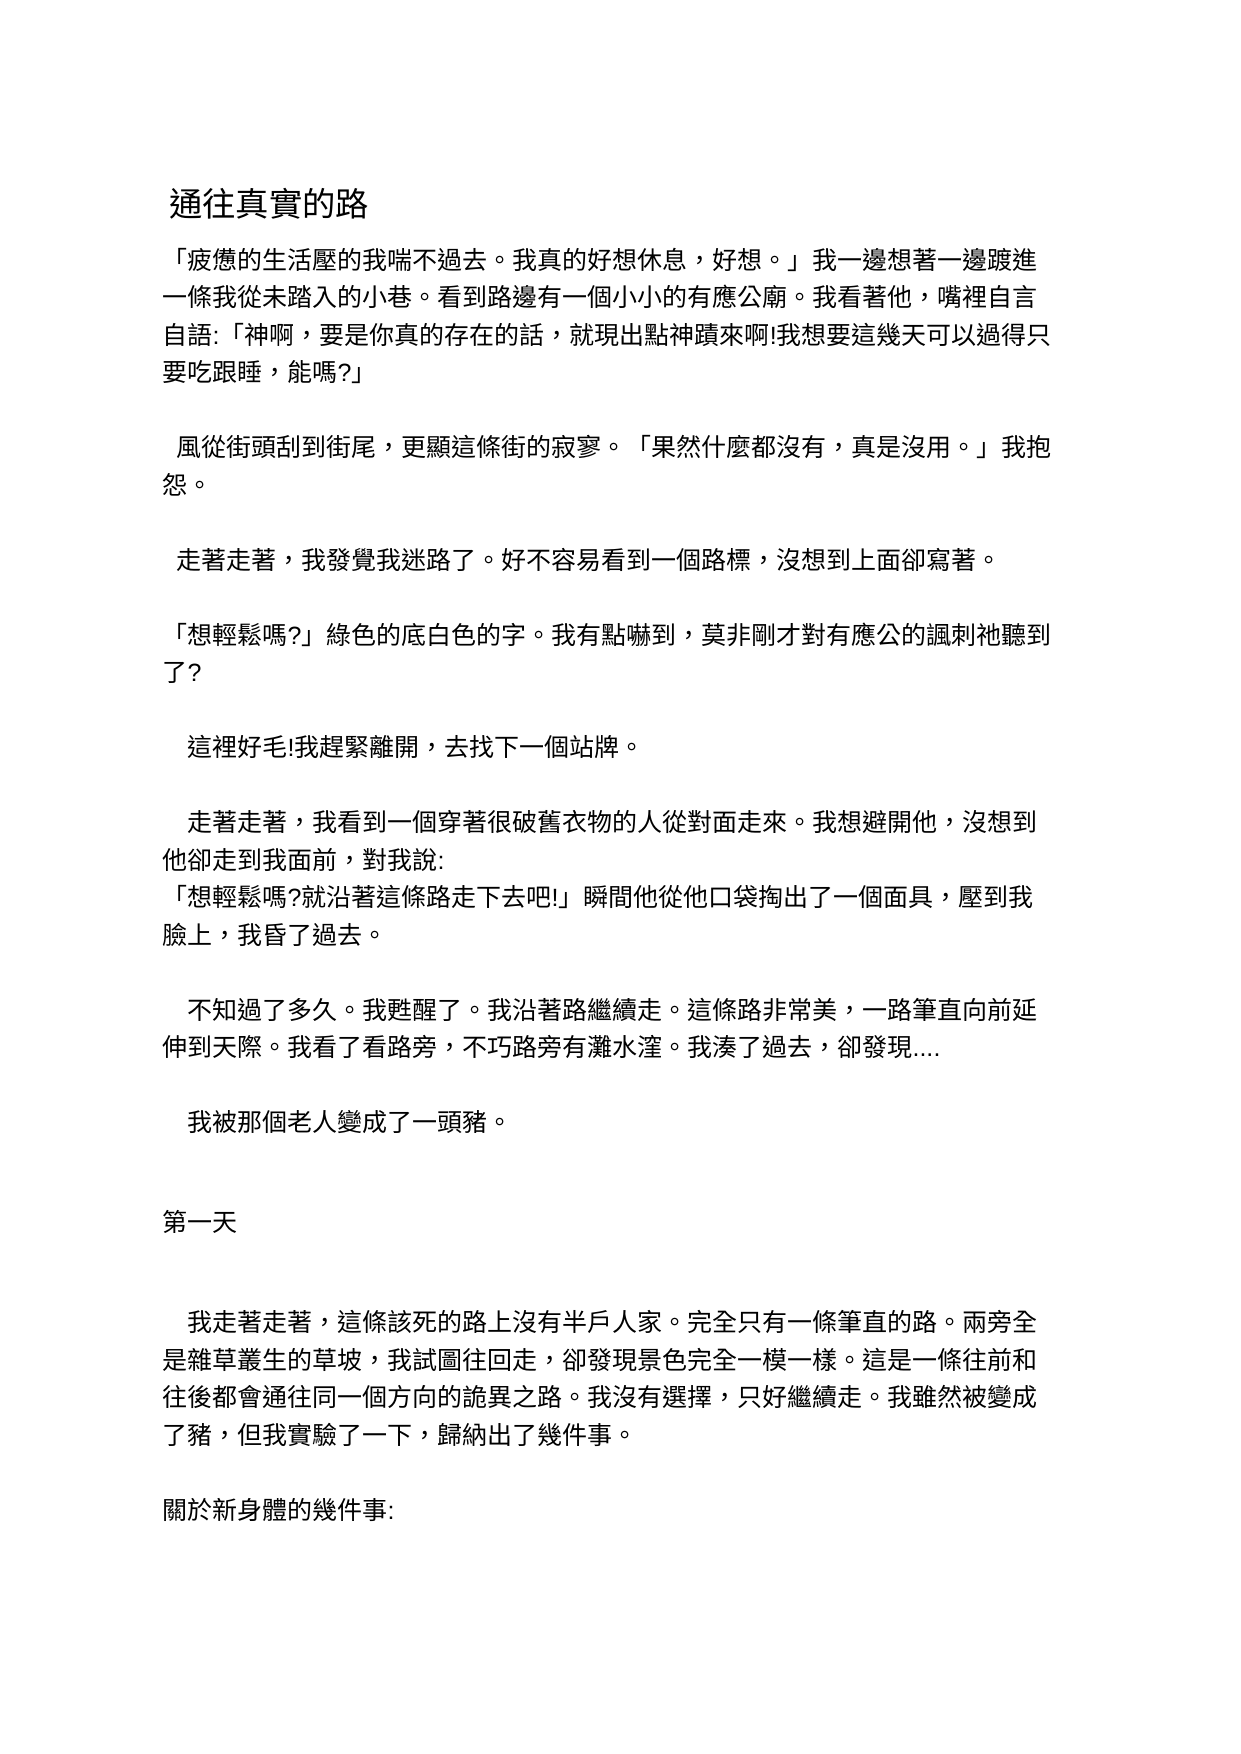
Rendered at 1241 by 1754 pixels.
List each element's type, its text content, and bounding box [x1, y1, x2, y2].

text 「疲憊的生活壓的我喘不過去。我真的好想休息，好想。」我一邊想著一邊踱進一條我從未踏入的小巷。看到路邊有一個小小的有應公廟。我看著他，嘴裡自言自語:「神啊，要是你真的存在的話，就現出點神蹟來啊!我想要這幾天可以過得只要吃跟睡，能嗎?」 [162, 239, 1053, 389]
text 不知過了多久。我甦醒了。我沿著路繼續走。這條路非常美，一路筆直向前延伸到天際。我看了看路旁，不巧路旁有灘水漥。我湊了過去，卻發現.... [162, 989, 1053, 1064]
text 走著走著，我發覺我迷路了。好不容易看到一個路標，沒想到上面卻寫著。 [162, 539, 1053, 577]
text 通往真實的路 [162, 164, 1053, 239]
text 走著走著，我看到一個穿著很破舊衣物的人從對面走來。我想避開他，沒想到他卻走到我面前，對我說: [162, 802, 1053, 877]
text 這裡好毛!我趕緊離開，去找下一個站牌。 [162, 727, 1053, 764]
text 「想輕鬆嗎?」綠色的底白色的字。我有點嚇到，莫非剛才對有應公的諷刺祂聽到了? [162, 614, 1053, 689]
text 「想輕鬆嗎?就沿著這條路走下去吧!」瞬間他從他口袋掏出了一個面具，壓到我臉上，我昏了過去。 [162, 877, 1053, 952]
text 風從街頭刮到街尾，更顯這條街的寂寥。「果然什麼都沒有，真是沒用。」我抱怨。 [162, 427, 1053, 502]
text 我走著走著，這條該死的路上沒有半戶人家。完全只有一條筆直的路。兩旁全是雜草叢生的草坡，我試圖往回走，卻發現景色完全一模一樣。這是一條往前和往後都會通往同一個方向的詭異之路。我沒有選擇，只好繼續走。我雖然被變成了豬，但我實驗了一下，歸納出了幾件事。 [162, 1302, 1053, 1452]
text 關於新身體的幾件事: [162, 1489, 1053, 1527]
text 第一天 [162, 1202, 1053, 1239]
text 我被那個老人變成了一頭豬。 [162, 1102, 1053, 1139]
